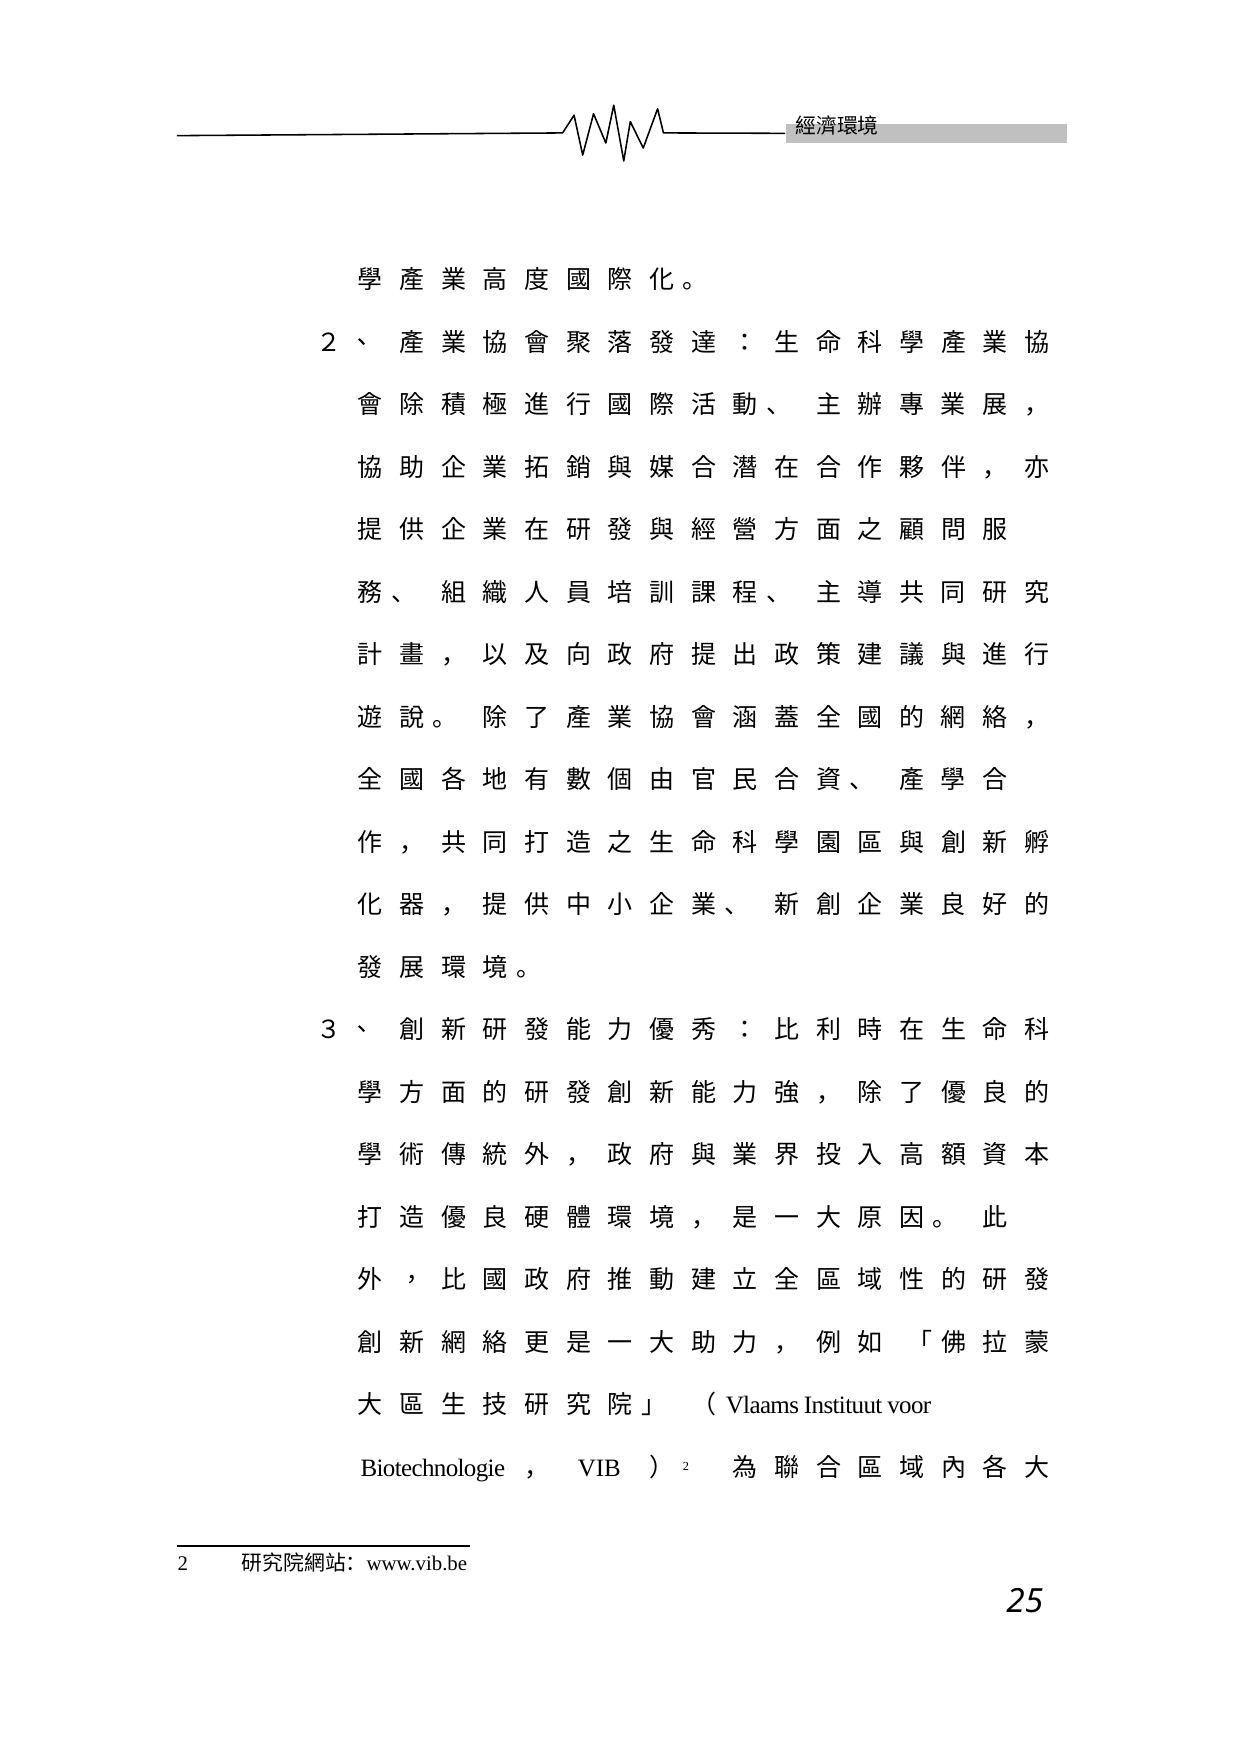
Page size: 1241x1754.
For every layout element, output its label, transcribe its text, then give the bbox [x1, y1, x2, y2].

text ３、創新研發能力優秀：比利時在生命科學方面的研發創新能力強，除了優良的學術傳統外，政府與業界投入高額資本打造優良硬體環境，是一大原因。此外，比國政府推動建立全區域性的研發創新網絡更是一大助力，例如「佛拉蒙大區生技研究院」（Vlaams Instituut voor Biotechnologie，VIB）為聯合區域內各大學生命科學部門之研究機構，藉由集中區域內研發能量，能穩定產出研究成果並加強培訓高階技術人才。此外，該機構特別注重與業界之連結，研發成果多能以技術授權或分拆（spin-off）等方式商業化，發揮創新研究成果之市場潛力與價值，為機構帶來高額收益，得以永續經營。此種成功的模式，使得比利時得以吸引頂尖國際學生和學者前來比利時進行生命科學研究，也吸引更多國際企業之注意，進一步提升比利時生命科學產業的國際化程度。 [281, 986, 1058, 1486]
text 學產業高度國際化。 [281, 236, 1058, 299]
text ２、產業協會聚落發達：生命科學產業協會除積極進行國際活動、主辦專業展，協助企業拓銷與媒合潛在合作夥伴，亦提供企業在研發與經營方面之顧問服務、組織人員培訓課程、主導共同研究計畫，以及向政府提出政策建議與進行遊說。除了產業協會涵蓋全國的網絡，全國各地有數個由官民合資、產學合作，共同打造之生命科學園區與創新孵化器，提供中小企業、新創企業良好的發展環境。 [281, 299, 1058, 986]
text 研究院網站：www.vib.be [177, 1547, 1063, 1577]
